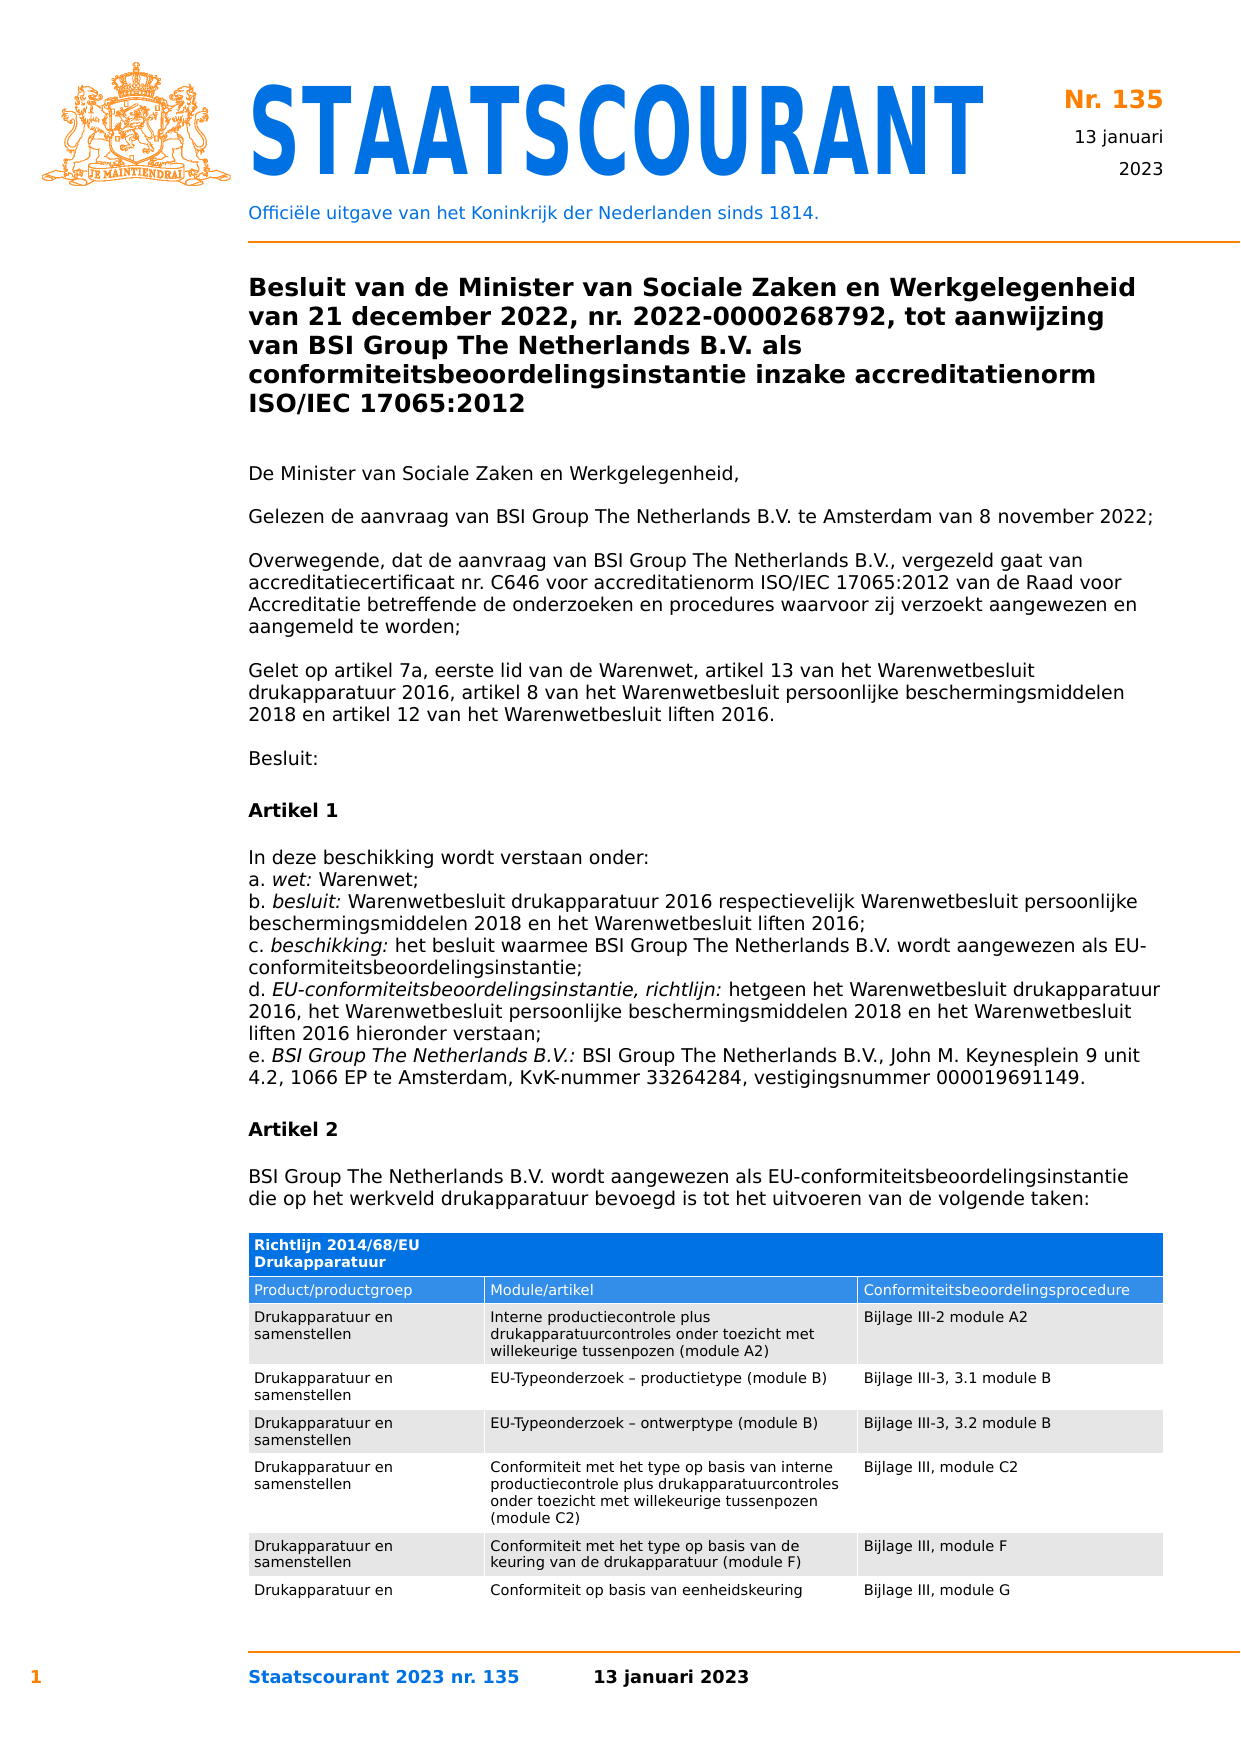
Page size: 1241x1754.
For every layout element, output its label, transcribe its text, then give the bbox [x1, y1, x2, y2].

text b. besluit: Warenwetbesluit drukapparatuur 2016 respectievelijk Warenwetbesluit persoonlijke beschermingsmiddelen 2018 en het Warenwetbesluit liften 2016; [248, 891, 1163, 935]
text a. wet: Warenwet; [248, 869, 1163, 891]
table_header [25, 62, 248, 241]
table_cell Drukapparatuur en samenstellen [249, 1533, 484, 1576]
table_cell Product/productgroep [249, 1277, 484, 1303]
text Gelezen de aanvraag van BSI Group The Netherlands B.V. te Amsterdam van 8 november 2022; [248, 506, 1163, 528]
table_cell Drukapparatuur en samenstellen [249, 1366, 484, 1409]
table_cell Officiële uitgave van het Koninkrijk der Nederlanden sinds 1814. [248, 203, 1240, 241]
table_cell Bijlage III, module G [858, 1577, 1163, 1603]
table_cell EU-Typeonderzoek – ontwerptype (module B) [485, 1410, 857, 1453]
table_cell Interne productiecontrole plus drukapparatuurcontroles onder toezicht met willekeurige tussenpozen (module A2) [485, 1304, 857, 1364]
picture [41, 62, 231, 186]
subtitle Besluit van de Minister van Sociale Zaken en Werkgelegenheid van 21 december 2022, nr. 2022-0000268792, tot aanwijzing van BSI Group The Netherlands B.V. als conformiteitsbeoordelingsinstantie inzake accreditatienorm ISO/IEC 17065:2012 [248, 273, 1163, 419]
table_cell Conformiteitsbeoordelingsprocedure [858, 1277, 1163, 1303]
text BSI Group The Netherlands B.V. wordt aangewezen als EU-conformiteitsbeoordelingsinstantie die op het werkveld drukapparatuur bevoegd is tot het uitvoeren van de volgende taken: [248, 1166, 1163, 1209]
table_cell Bijlage III-3, 3.1 module B [858, 1366, 1163, 1409]
text Gelet op artikel 7a, eerste lid van de Warenwet, artikel 13 van het Warenwetbesluit drukapparatuur 2016, artikel 8 van het Warenwetbesluit persoonlijke beschermingsmiddelen 2018 en artikel 12 van het Warenwetbesluit liften 2016. [248, 660, 1163, 726]
table_cell Bijlage III, module F [858, 1533, 1163, 1576]
table_header Nr. 135 [998, 62, 1240, 121]
table_cell Conformiteit met het type op basis van interne productiecontrole plus drukapparatuurcontroles onder toezicht met willekeurige tussenpozen (module C2) [485, 1454, 857, 1532]
text De Minister van Sociale Zaken en Werkgelegenheid, [248, 463, 1163, 484]
table_cell 2023 [998, 153, 1240, 203]
table_cell Module/artikel [485, 1277, 857, 1303]
table_cell Conformiteit op basis van eenheidskeuring [485, 1577, 857, 1603]
table_cell Bijlage III-3, 3.2 module B [858, 1410, 1163, 1453]
text In deze beschikking wordt verstaan onder: [248, 847, 1163, 869]
table_header Richtlijn 2014/68/EU Drukapparatuur [249, 1233, 1163, 1276]
table_cell EU-Typeonderzoek – productietype (module B) [485, 1366, 857, 1409]
table_cell Drukapparatuur en samenstellen [249, 1304, 484, 1364]
text c. beschikking: het besluit waarmee BSI Group The Netherlands B.V. wordt aangewezen als EU-conformiteitsbeoordelingsinstantie; [248, 935, 1163, 979]
table_cell Bijlage III, module C2 [858, 1454, 1163, 1532]
table_cell Drukapparatuur en [249, 1577, 484, 1603]
table_header STAATSCOURANT [248, 62, 998, 203]
table_cell Drukapparatuur en samenstellen [249, 1454, 484, 1532]
table_cell Drukapparatuur en samenstellen [249, 1410, 484, 1453]
table_cell 13 januari [998, 121, 1240, 153]
subtitle Artikel 2 [248, 1119, 1163, 1141]
text Overwegende, dat de aanvraag van BSI Group The Netherlands B.V., vergezeld gaat van accreditatiecertificaat nr. C646 voor accreditatienorm ISO/IEC 17065:2012 van de Raad voor Accreditatie betreffende de onderzoeken en procedures waarvoor zij verzoekt aangewezen en aangemeld te worden; [248, 550, 1163, 638]
text Besluit: [248, 748, 1163, 770]
subtitle Artikel 1 [248, 800, 1163, 822]
text e. BSI Group The Netherlands B.V.: BSI Group The Netherlands B.V., John M. Keynesplein 9 unit 4.2, 1066 EP te Amsterdam, KvK-nummer 33264284, vestigingsnummer 000019691149. [248, 1045, 1163, 1089]
table_cell Bijlage III-2 module A2 [858, 1304, 1163, 1364]
text d. EU-conformiteitsbeoordelingsinstantie, richtlijn: hetgeen het Warenwetbesluit drukapparatuur 2016, het Warenwetbesluit persoonlijke beschermingsmiddelen 2018 en het Warenwetbesluit liften 2016 hieronder verstaan; [248, 979, 1163, 1045]
table_cell Conformiteit met het type op basis van de keuring van de drukapparatuur (module F) [485, 1533, 857, 1576]
